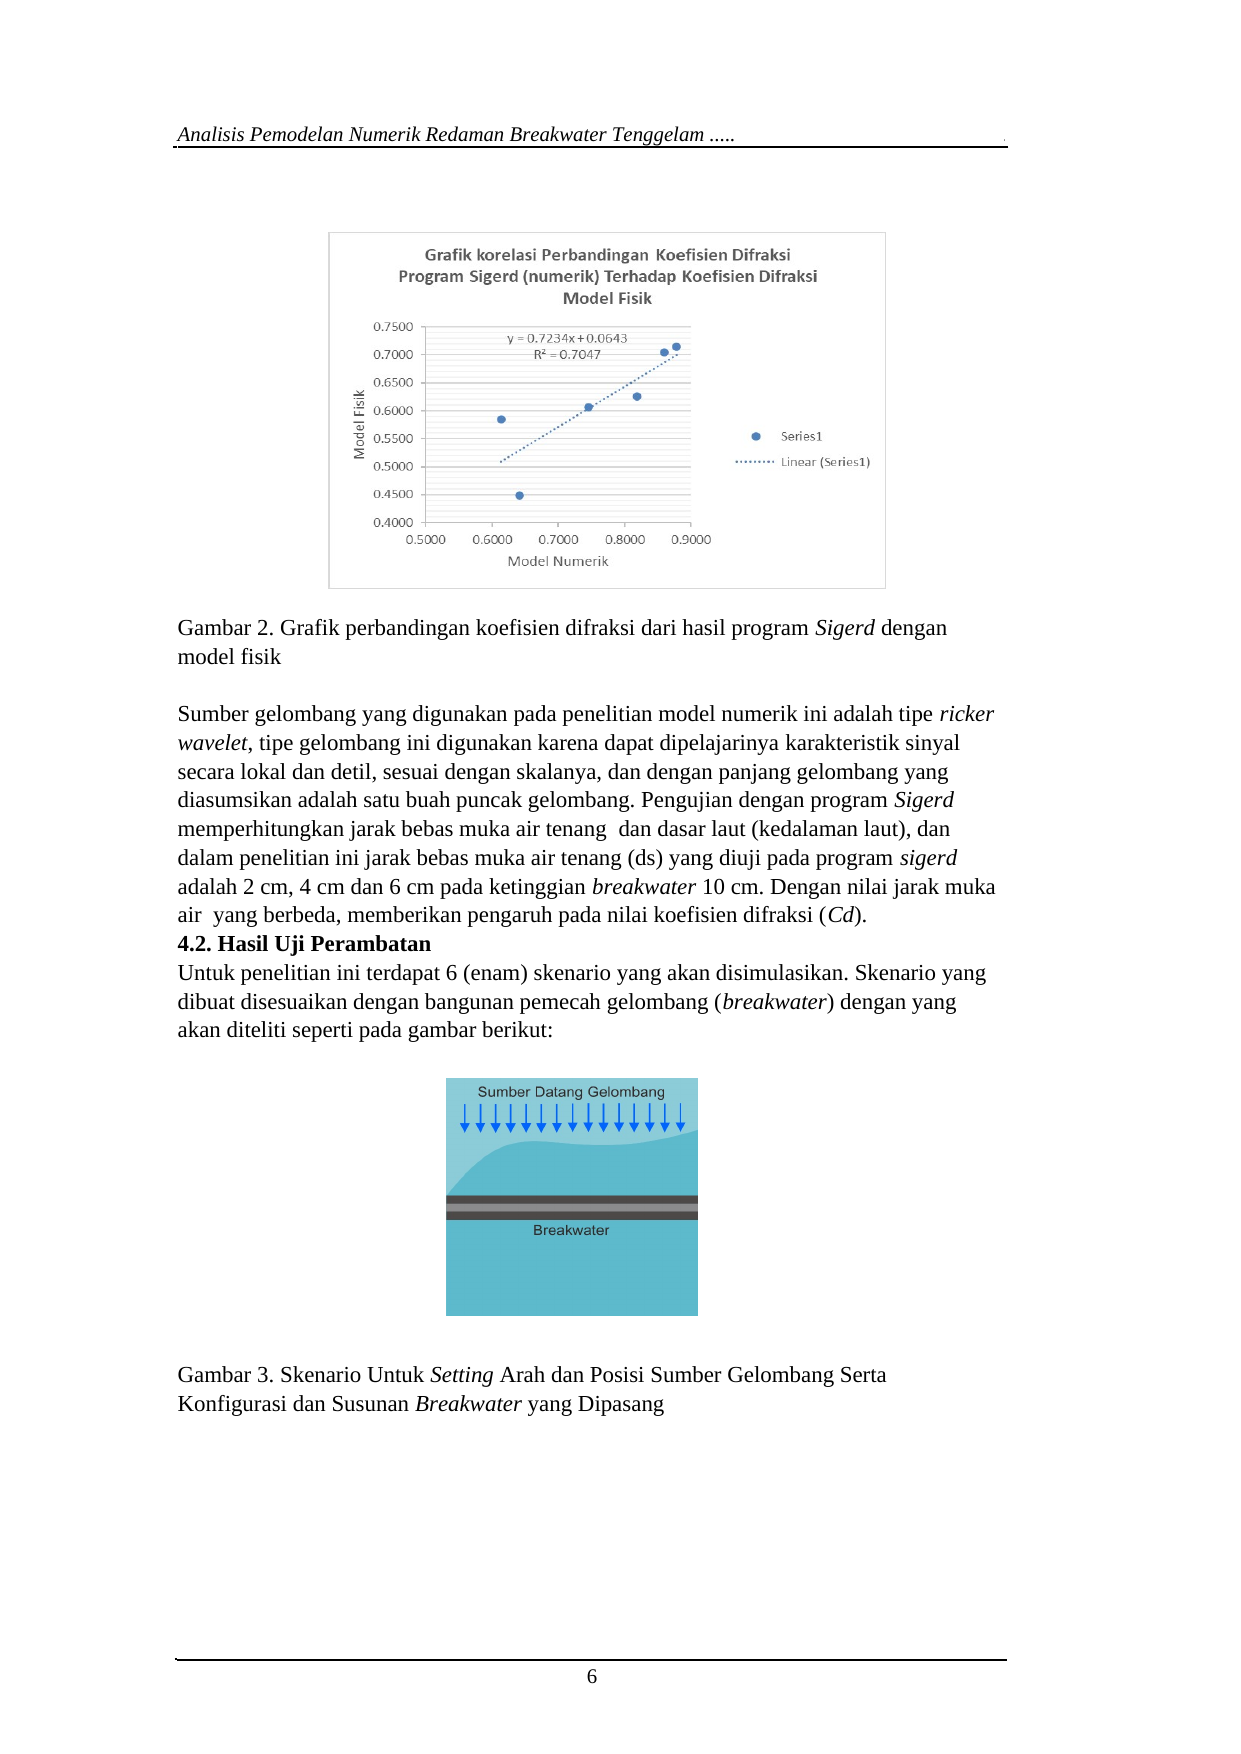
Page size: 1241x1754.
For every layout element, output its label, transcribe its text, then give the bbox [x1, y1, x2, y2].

text Sumber gelombang yang digunakan pada penelitian model numerik ini adalah tipe ricker wavelet, tipe gelombang ini digunakan karena dapat dipelajarinya karakteristik sinyal secara lokal dan detil, sesuai dengan skalanya, dan dengan panjang gelombang yang diasumsikan adalah satu buah puncak gelombang. Pengujian dengan program Sigerd memperhitungkan jarak bebas muka air tenang dan dasar laut (kedalaman laut), dan dalam penelitian ini jarak bebas muka air tenang (ds) yang diuji pada program sigerd adalah 2 cm, 4 cm dan 6 cm pada ketinggian breakwater 10 cm. Dengan nilai jarak muka air yang berbeda, memberikan pengaruh pada nilai koefisien difraksi (Cd). [177, 698, 1004, 928]
text Gambar 3. Skenario Untuk Setting Arah dan Posisi Sumber Gelombang Serta Konfigurasi dan Susunan Breakwater yang Dipasang [177, 1343, 1004, 1417]
text Untuk penelitian ini terdapat 6 (enam) skenario yang akan disimulasikan. Skenario yang dibuat disesuaikan dengan bangunan pemecah gelombang (breakwater) dengan yang akan diteliti seperti pada gambar berikut: [177, 957, 1004, 1043]
picture [328, 232, 886, 589]
text Gambar 2. Grafik perbandingan koefisien difraksi dari hasil program Sigerd dengan model fisik [177, 612, 1004, 669]
picture [446, 1078, 698, 1316]
text 4.2. Hasil Uji Perambatan [177, 928, 1004, 957]
